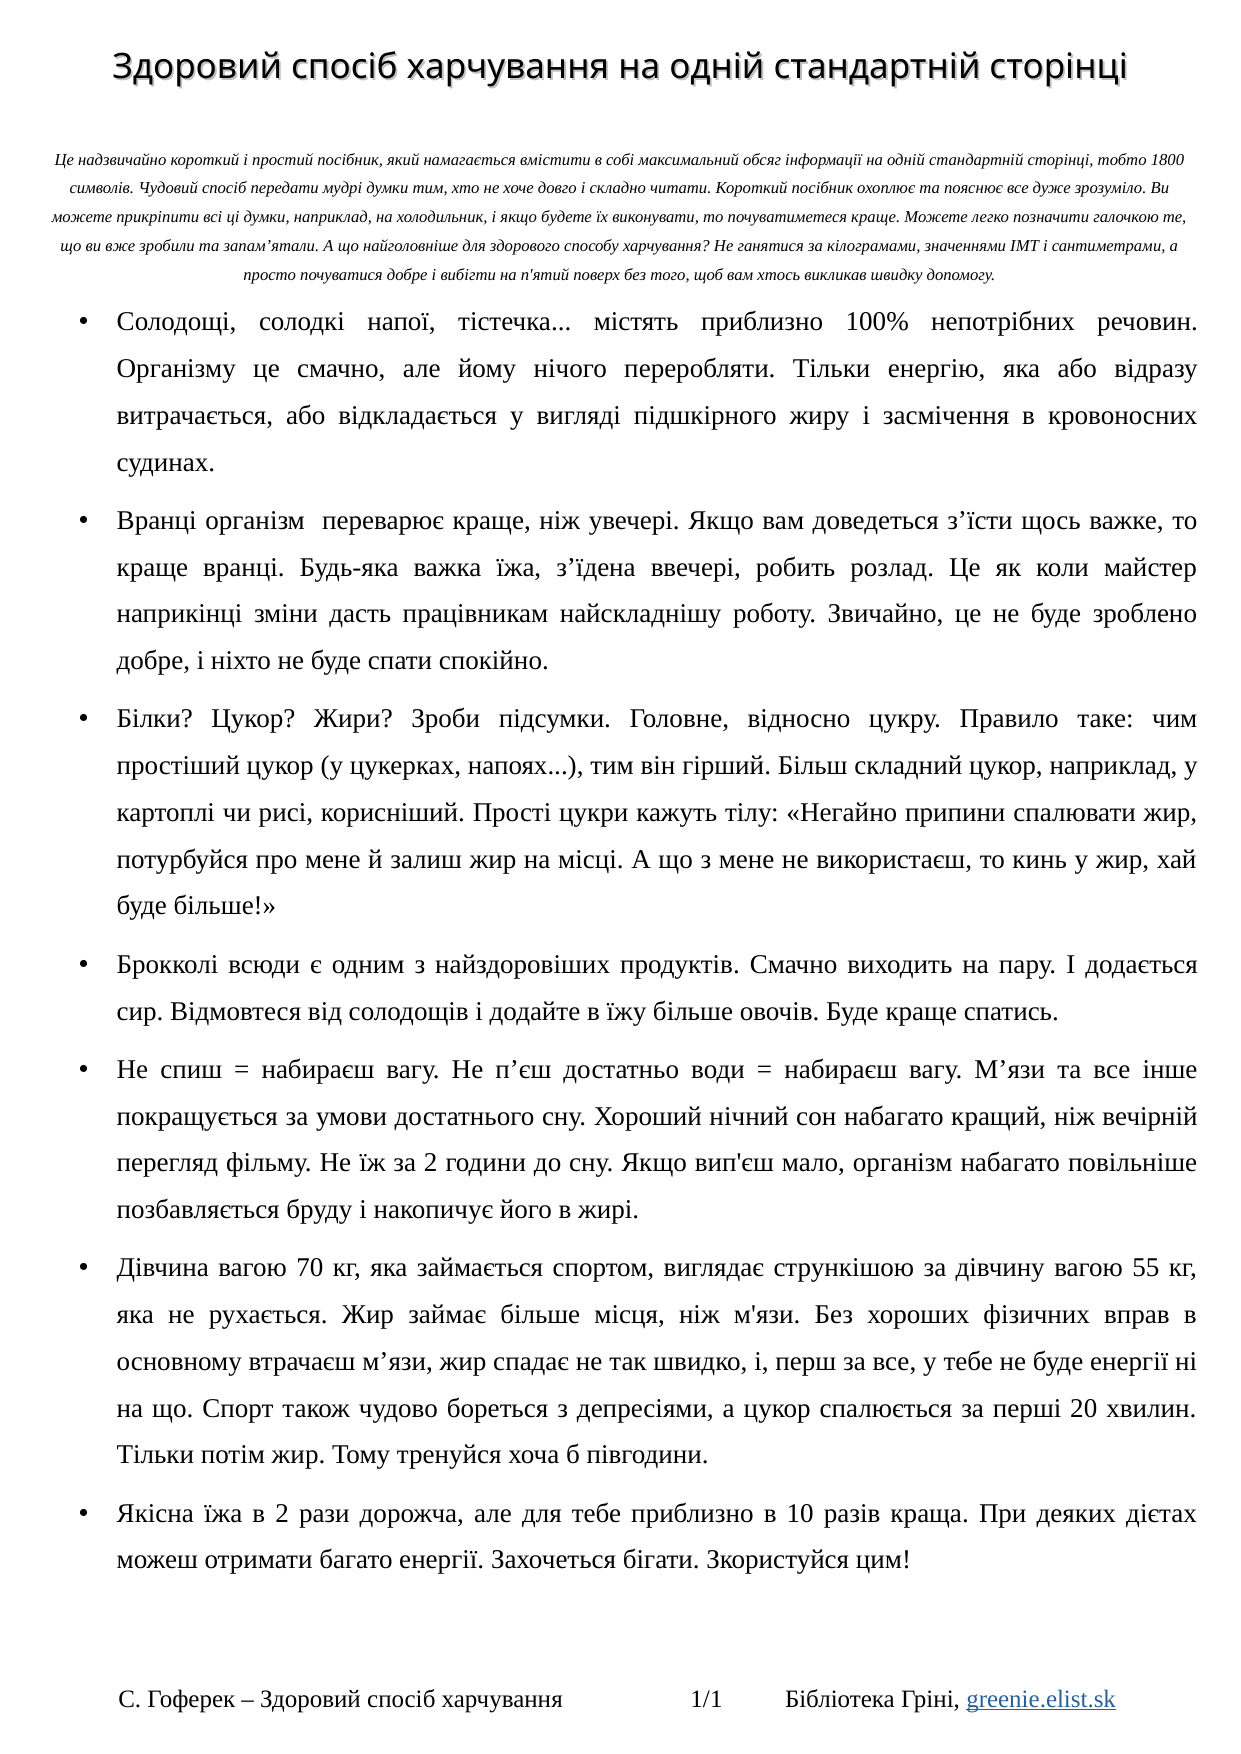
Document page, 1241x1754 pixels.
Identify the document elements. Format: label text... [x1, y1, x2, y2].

list Вранці організм переварює краще, ніж увечері. Якщо вам доведеться з’їсти щось важке, то краще вранці. Будь-яка важка їжа, з’їдена ввечері, робить розлад. Це як коли майстер наприкінці зміни дасть працівникам найскладнішу роботу. Звичайно, це не буде зроблено добре, і ніхто не буде спати спокійно. [79, 504, 1199, 675]
list Брокколі всюди є одним з найздоровіших продуктів. Смачно виходить на пару. І додається сир. Відмовтеся від солодощів і додайте в їжу більше овочів. Буде краще спатись. [79, 948, 1199, 1026]
list Солодощі, солодкі напої, тістечка... містять приблизно 100% непотрібних речовин. Організму це смачно, але йому нічого переробляти. Тільки енергію, яка або відразу витрачається, або відкладається у вигляді підшкірного жиру і засмічення в кровоносних судинах. [79, 306, 1199, 477]
list Не спиш = набираєш вагу. Не п’єш достатньо води = набираєш вагу. М’язи та все інше покращується за умови достатнього сну. Хороший нічний сон набагато кращий, ніж вечірній перегляд фільму. Не їж за 2 години до сну. Якщо вип'єш мало, організм набагато повільніше позбавляється бруду і накопичує його в жирі. [79, 1053, 1199, 1224]
list Білки? Цукор? Жири? Зроби підсумки. Головне, відносно цукру. Правило таке: чим простіший цукор (у цукерках, напоях...), тим він гірший. Більш складний цукор, наприклад, у картоплі чи рисі, корисніший. Прості цукри кажуть тілу: «Негайно припини спалювати жир, потурбуйся про мене й залиш жир на місці. А що з мене не використаєш, то кинь у жир, хай буде більше!» [79, 703, 1199, 921]
list Дівчина вагою 70 кг, яка займається спортом, виглядає стрункішою за дівчину вагою 55 кг, яка не рухається. Жир займає більше місця, ніж м'язи. Без хороших фізичних вправ в основному втрачаєш м’язи, жир спадає не так швидко, і, перш за все, у тебе не буде енергії ні на що. Спорт також чудово бореться з депресіями, а цукор спалюється за перші 20 хвилин. Тільки потім жир. Тому тренуйся хоча б півгодини. [79, 1252, 1199, 1469]
subtitle Здоровий спосіб харчування на одній стандартній сторінці [41, 41, 1199, 89]
text Це надзвичайно короткий і простий посібник, який намагається вмістити в собі максимальний обсяг інформації на одній стандартній сторінці, тобто 1800 символів. Чудовий спосіб передати мудрі думки тим, хто не хоче довго і складно читати. Короткий посібник охоплює та пояснює все дуже зрозуміло. Ви можете прикріпити всі ці думки, наприклад, на холодильник, і якщо будете їх виконувати, то почуватиметеся краще. Можете легко позначити галочкою те, що ви вже зробили та запам’ятали. А що найголовніше для здорового способу харчування? Не ганятися за кілограмами, значеннями ІМТ і сантиметрами, а просто почуватися добре і вибігти на п'ятий поверх без того, щоб вам хтось викликав швидку допомогу. [41, 149, 1199, 283]
list Якісна їжа в 2 рази дорожча, але для тебе приблизно в 10 разів краща. При деяких дієтах можеш отримати багато енергії. Захочеться бігати. Зкористуйся цим! [79, 1497, 1199, 1575]
